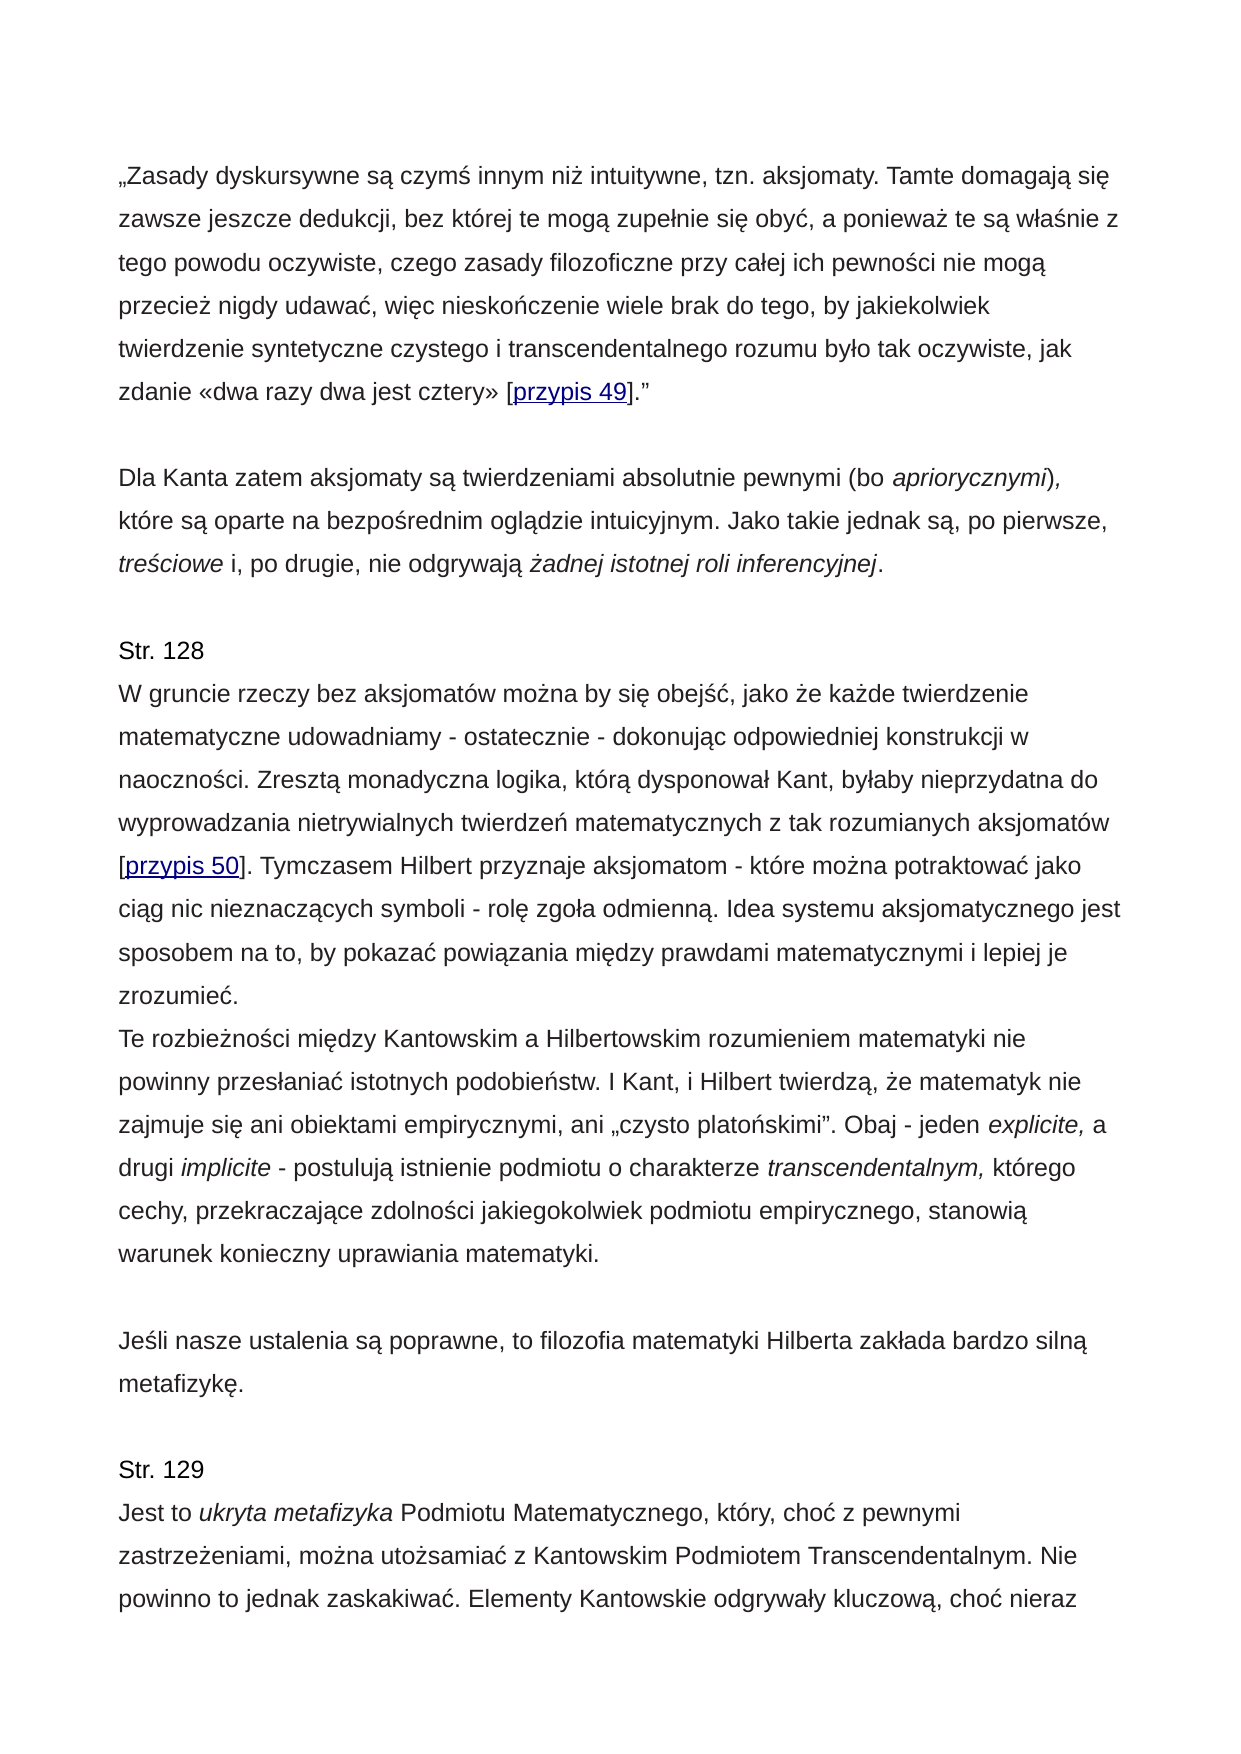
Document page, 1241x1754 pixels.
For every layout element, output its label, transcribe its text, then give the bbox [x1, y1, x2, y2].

text W gruncie rzeczy bez aksjomatów można by się obejść, jako że każde twierdzenie matematyczne udowadniamy - ostatecznie - dokonując odpowiedniej konstrukcji w naoczności. Zresztą monadyczna logika, którą dysponował Kant, byłaby nieprzydatna do wyprowadzania nietrywialnych twierdzeń matematycznych z tak rozumianych aksjomatów [przypis 50]. Tymczasem Hilbert przyznaje aksjomatom - które można potraktować jako ciąg nic nieznaczących symboli - rolę zgoła odmienną. Idea systemu aksjomatycznego jest sposobem na to, by pokazać powiązania między prawdami matematycznymi i lepiej je zrozumieć. [118, 679, 1122, 1009]
text Jest to ukryta metafizyka Podmiotu Matematycznego, który, choć z pewnymi zastrzeżeniami, można utożsamiać z Kantowskim Podmiotem Transcendentalnym. Nie powinno to jednak zaskakiwać. Elementy Kantowskie odgrywały kluczową, choć nieraz [118, 1498, 1122, 1613]
text Str. 129 [118, 1455, 1122, 1484]
text Jeśli nasze ustalenia są poprawne, to filozofia matematyki Hilberta zakłada bardzo silną metafizykę. [118, 1326, 1122, 1397]
text Dla Kanta zatem aksjomaty są twierdzeniami absolutnie pewnymi (bo apriorycznymi), które są oparte na bezpośrednim oglądzie intuicyjnym. Jako takie jednak są, po pierwsze, treściowe i, po drugie, nie odgrywają żadnej istotnej roli inferencyjnej. [118, 463, 1122, 578]
text „Zasady dyskursywne są czymś innym niż intuitywne, tzn. aksjomaty. Tamte domagają się zawsze jeszcze dedukcji, bez której te mogą zupełnie się obyć, a ponieważ te są właśnie z tego powodu oczywiste, czego zasady filozoficzne przy całej ich pewności nie mogą przecież nigdy udawać, więc nieskończenie wiele brak do tego, by jakiekolwiek twierdzenie syntetyczne czystego i transcendentalnego rozumu było tak oczywiste, jak zdanie «dwa razy dwa jest cztery» [przypis 49].” [118, 161, 1122, 406]
text Te rozbieżności między Kantowskim a Hilbertowskim rozumieniem matematyki nie powinny przesłaniać istotnych podobieństw. I Kant, i Hilbert twierdzą, że matematyk nie zajmuje się ani obiektami empirycznymi, ani „czysto platońskimi”. Obaj - jeden explicite, a drugi implicite - postulują istnienie podmiotu o charakterze transcendentalnym, którego cechy, przekraczające zdolności jakiegokolwiek podmiotu empirycznego, stanowią warunek konieczny uprawiania matematyki. [118, 1024, 1122, 1268]
text Str. 128 [118, 636, 1122, 664]
